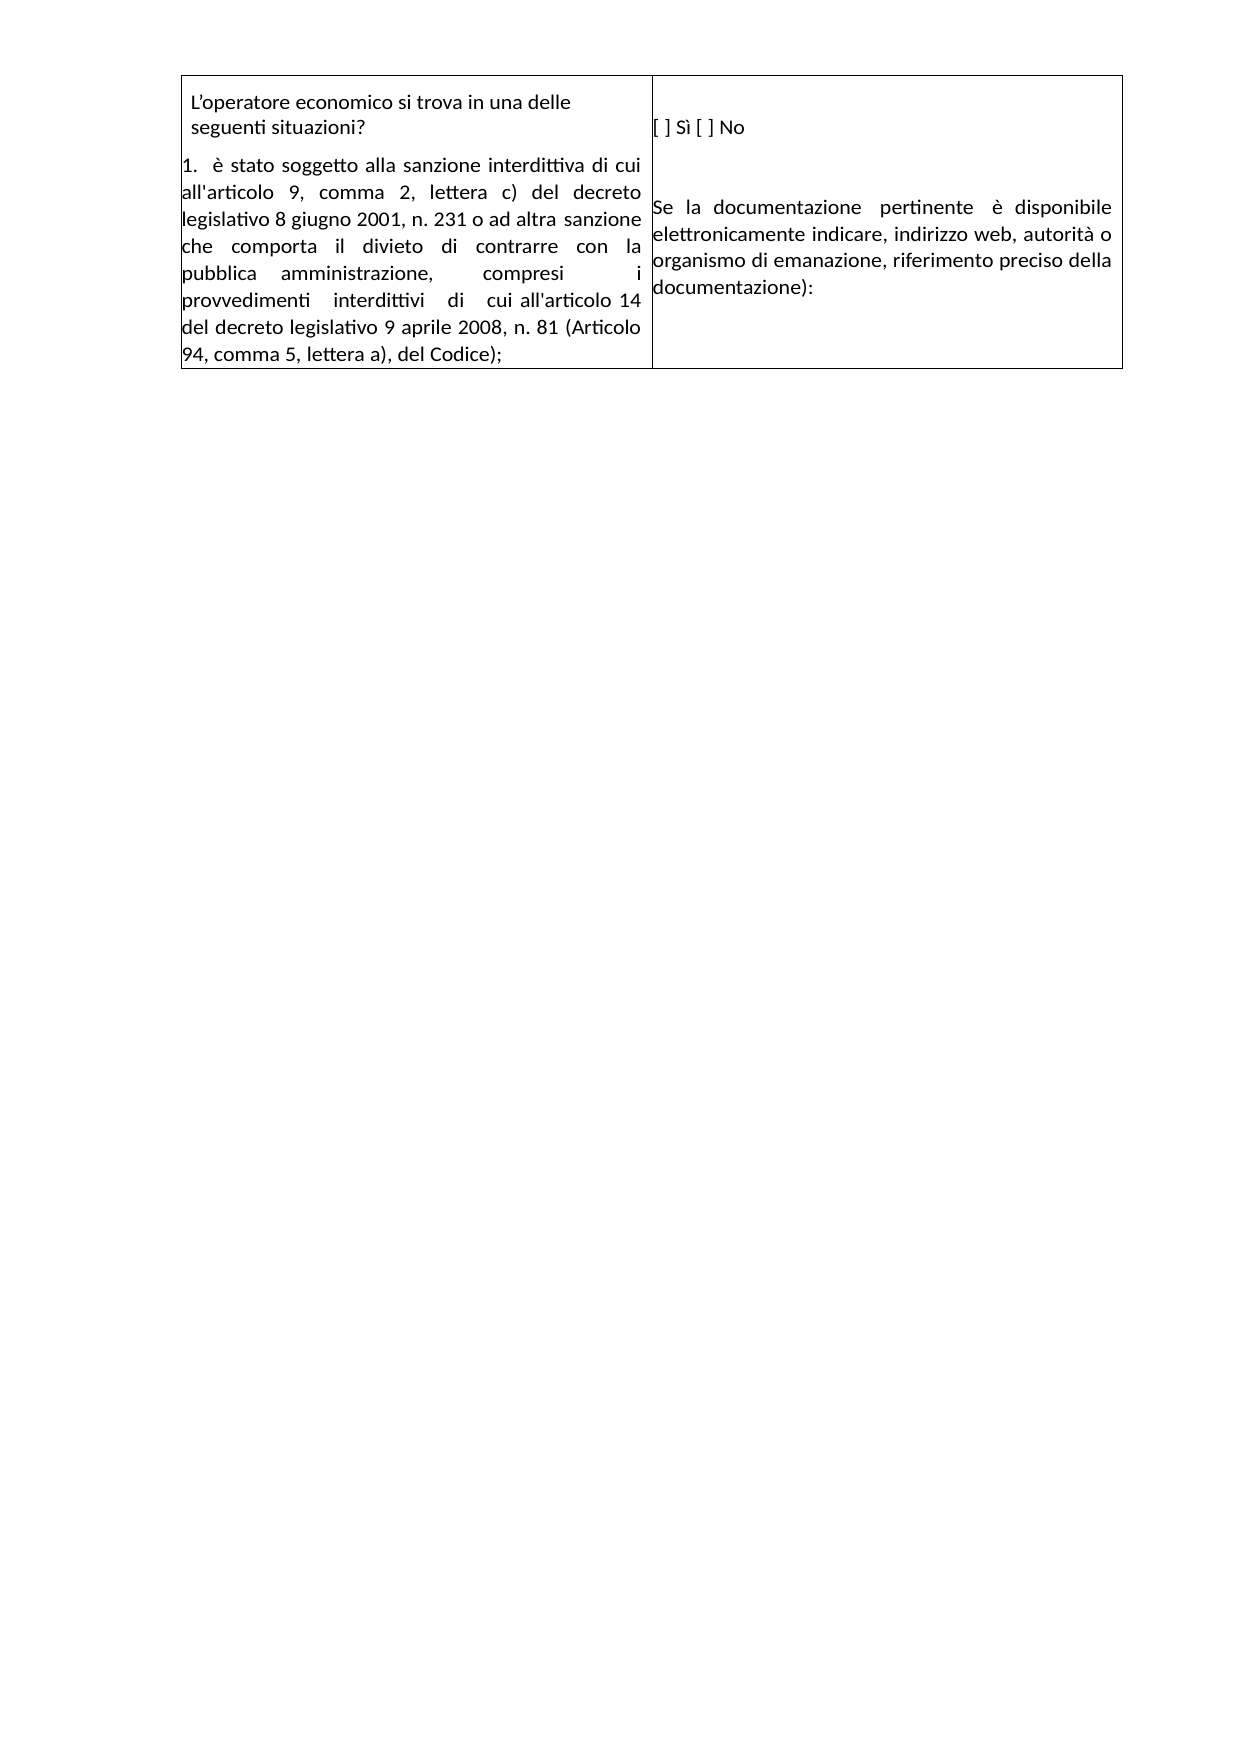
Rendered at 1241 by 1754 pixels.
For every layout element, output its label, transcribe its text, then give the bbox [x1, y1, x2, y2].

table_cell [ ] Sì [ ] No Se la documentazione pertinente è disponibile elettronicamente indicare, indirizzo web, autorità o organismo di emanazione, riferimento preciso della documentazione): [653, 76, 1122, 368]
table_cell L’operatore economico si trova in una delle seguenti situazioni? 1. è stato soggetto alla sanzione interdittiva di cui all'articolo 9, comma 2, lettera c) del decreto legislativo 8 giugno 2001, n. 231 o ad altra sanzione che comporta il divieto di contrarre con la pubblica amministrazione, compresi i provvedimenti interdittivi di cui all'articolo 14 del decreto legislativo 9 aprile 2008, n. 81 (Articolo 94, comma 5, lettera a), del Codice); [182, 76, 652, 368]
